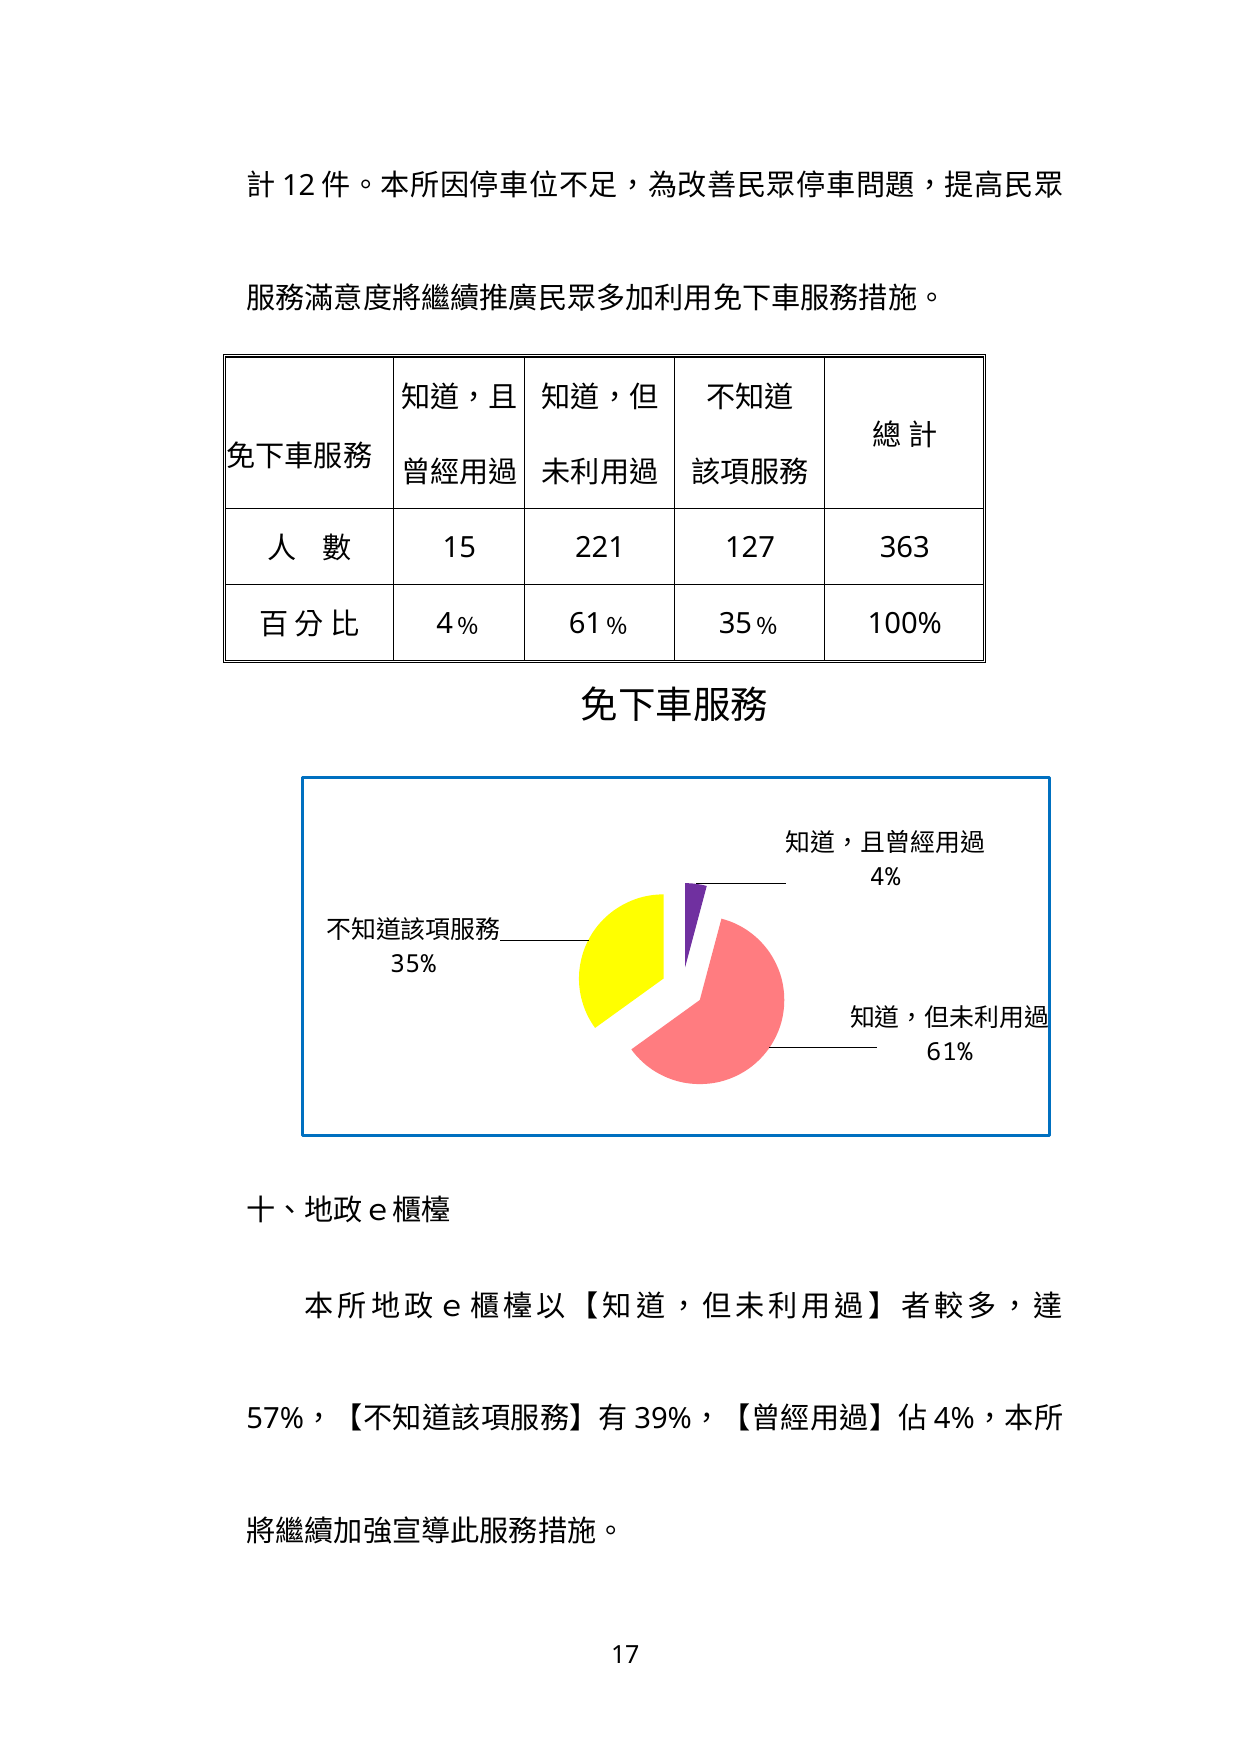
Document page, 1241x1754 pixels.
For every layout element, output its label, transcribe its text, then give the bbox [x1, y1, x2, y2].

table_cell 35﹪ [675, 585, 824, 659]
table_cell 127 [675, 509, 824, 583]
table_cell 人 數 [226, 509, 393, 583]
text 本所地政ｅ櫃檯以【知道，但未利用過】者較多，達57%，【不知道該項服務】有39%，【曾經用過】佔4%，本所將繼續加強宣導此服務措施。 [246, 1266, 1063, 1566]
table_cell 100% [825, 585, 983, 659]
table_header 知道，且 曾經用過 [394, 358, 524, 507]
table_cell 百 分 比 [226, 585, 393, 659]
text 計12件。本所因停車位不足，為改善民眾停車問題，提高民眾服務滿意度將繼續推廣民眾多加利用免下車服務措施。 [246, 146, 1063, 333]
table_cell 363 [825, 509, 983, 583]
table_cell 221 [525, 509, 674, 583]
table_header 不知道 該項服務 [675, 358, 824, 507]
table_header 總 計 [825, 358, 983, 507]
table_cell 4﹪ [394, 585, 524, 659]
table_header 知道，但 未利用過 [525, 358, 674, 507]
text 免下車服務 [511, 675, 837, 729]
table_header 免下車服務 [226, 358, 393, 507]
text 十、地政ｅ櫃檯 [246, 1170, 1063, 1245]
table_cell 15 [394, 509, 524, 583]
table_cell 61﹪ [525, 585, 674, 659]
